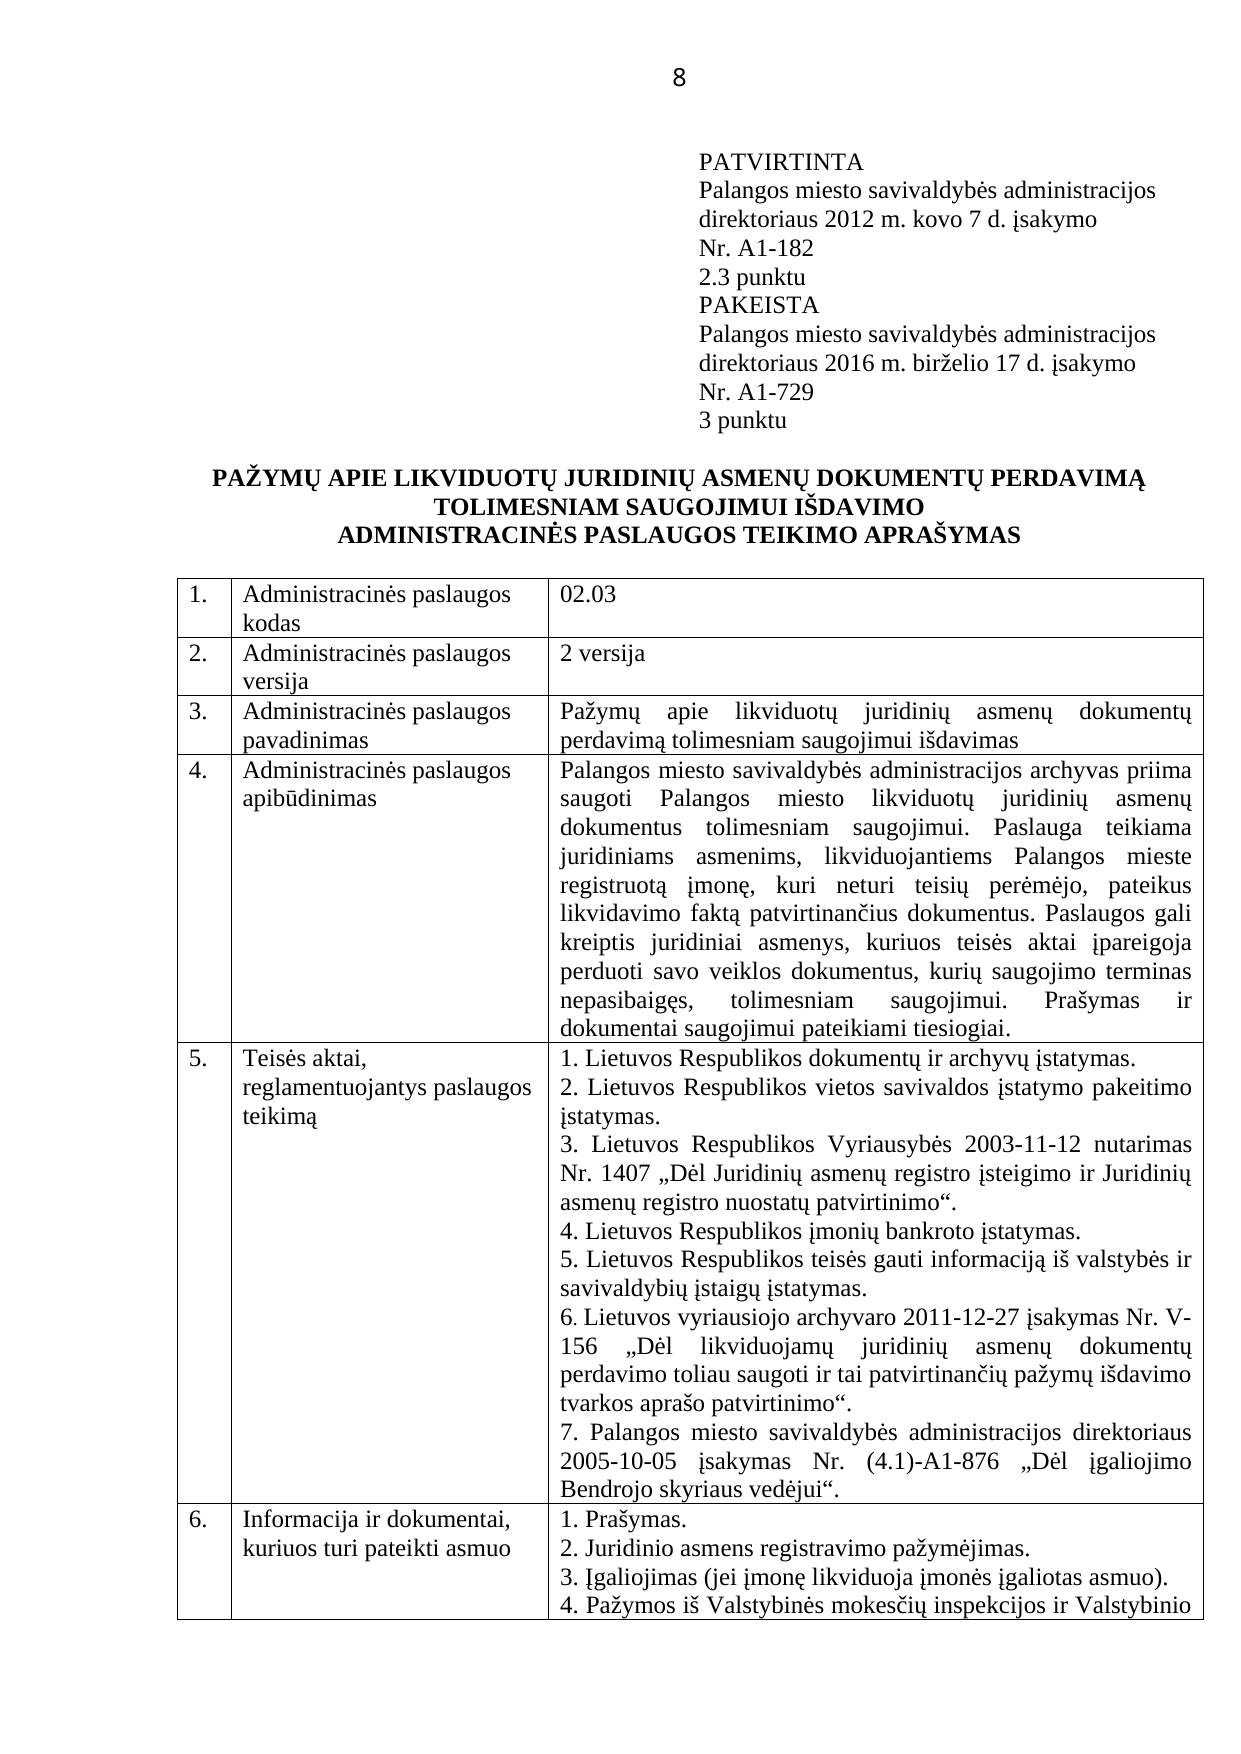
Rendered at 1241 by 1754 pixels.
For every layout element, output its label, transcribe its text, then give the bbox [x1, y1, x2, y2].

table_cell Teisės aktai, reglamentuojantys paslaugos teikimą [232, 1043, 548, 1503]
table_cell Administracinės paslaugos versija [232, 638, 548, 695]
text direktoriaus 2012 m. kovo 7 d. įsakymo [699, 204, 1181, 233]
table_cell 2. [178, 638, 231, 695]
text 2.3 punktu [699, 262, 1181, 291]
text Palangos miesto savivaldybės administracijos [699, 176, 1181, 204]
table_cell 4. [178, 755, 231, 1042]
table_header Administracinės paslaugos kodas [232, 579, 548, 637]
table_cell 3. [178, 696, 231, 754]
table_cell Pažymų apie likviduotų juridinių asmenų dokumentų perdavimą tolimesniam saugojimui išdavimas [549, 696, 1203, 754]
text direktoriaus 2016 m. birželio 17 d. įsakymo [699, 348, 1181, 377]
table_cell Administracinės paslaugos pavadinimas [232, 696, 548, 754]
text Palangos miesto savivaldybės administracijos [699, 319, 1181, 348]
text PATVIRTINTA [699, 147, 1181, 176]
table_cell 1. Prašymas. 2. Juridinio asmens registravimo pažymėjimas. 3. Įgaliojimas (jei įmonę likviduoja įmonės įgaliotas asmuo). 4. Pažymos iš Valstybinės mokesčių inspekcijos ir Valstybinio [549, 1504, 1203, 1619]
table_header 1. [178, 579, 231, 637]
table_cell Administracinės paslaugos apibūdinimas [232, 755, 548, 1042]
table_cell 5. [178, 1043, 231, 1503]
text Nr. A1-729 [699, 377, 1181, 406]
table_header 02.03 [549, 579, 1203, 637]
table_cell 6. [178, 1504, 231, 1619]
table_cell 2 versija [549, 638, 1203, 695]
text PAKEISTA [699, 291, 1181, 319]
table_cell Informacija ir dokumentai, kuriuos turi pateikti asmuo [232, 1504, 548, 1619]
text ADMINISTRACINĖS PASLAUGOS TEIKIMO APRAŠYMAS [177, 521, 1181, 549]
table_cell 1. Lietuvos Respublikos dokumentų ir archyvų įstatymas. 2. Lietuvos Respublikos vietos savivaldos įstatymo pakeitimo įstatymas. 3. Lietuvos Respublikos Vyriausybės 2003-11-12 nutarimas Nr. 1407 „Dėl Juridinių asmenų registro įsteigimo ir Juridinių asmenų registro nuostatų patvirtinimo“. 4. Lietuvos Respublikos įmonių bankroto įstatymas. 5. Lietuvos Respublikos teisės gauti informaciją iš valstybės ir savivaldybių įstaigų įstatymas. 6. Lietuvos vyriausiojo archyvaro 2011-12-27 įsakymas Nr. V-156 „Dėl likviduojamų juridinių asmenų dokumentų perdavimo toliau saugoti ir tai patvirtinančių pažymų išdavimo tvarkos aprašo patvirtinimo“. 7. Palangos miesto savivaldybės administracijos direktoriaus 2005-10-05 įsakymas Nr. (4.1)-A1-876 „Dėl įgaliojimo Bendrojo skyriaus vedėjui“. [549, 1043, 1203, 1503]
text 3 punktu [699, 406, 1181, 434]
table_cell Palangos miesto savivaldybės administracijos archyvas priima saugoti Palangos miesto likviduotų juridinių asmenų dokumentus tolimesniam saugojimui. Paslauga teikiama juridiniams asmenims, likviduojantiems Palangos mieste registruotą įmonę, kuri neturi teisių perėmėjo, pateikus likvidavimo faktą patvirtinančius dokumentus. Paslaugos gali kreiptis juridiniai asmenys, kuriuos teisės aktai įpareigoja perduoti savo veiklos dokumentus, kurių saugojimo terminas nepasibaigęs, tolimesniam saugojimui. Prašymas ir dokumentai saugojimui pateikiami tiesiogiai. [549, 755, 1203, 1042]
text Nr. A1-182 [699, 233, 1181, 262]
text Pažymų apie likviduotų juridinių asmenų dokumentų perdavimą tolimesniam saugojimui išdavimo [177, 463, 1181, 521]
